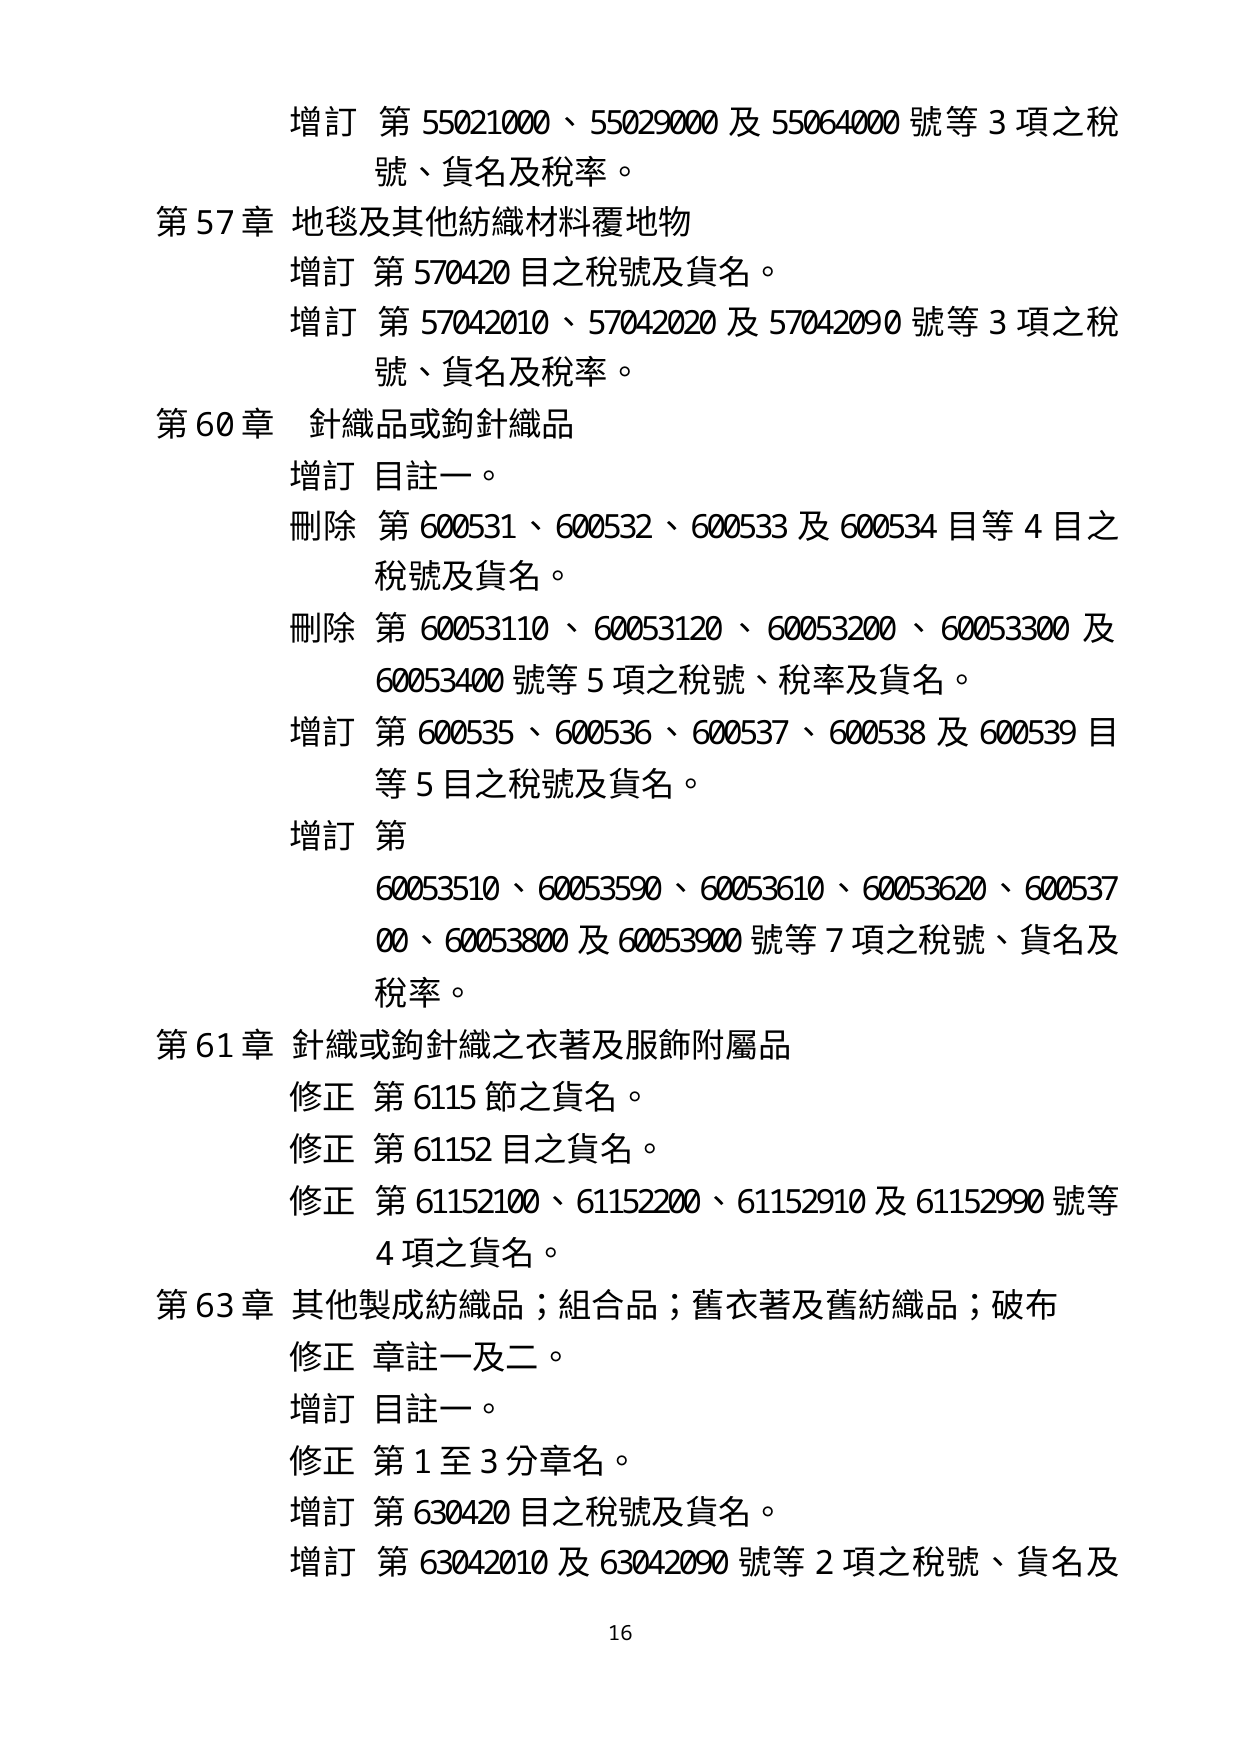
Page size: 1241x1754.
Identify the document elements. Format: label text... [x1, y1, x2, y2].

text 修正 第61152100、61152200、61152910及61152990號等4項之貨名。 [289, 1172, 1120, 1276]
text 增訂 第63042010及63042090號等2項之稅號、貨名及 [289, 1534, 1120, 1584]
text 增訂 第60053510、60053590、60053610、60053620、60053700、60053800及60053900號等7項之稅號、貨名及稅率。 [289, 807, 1120, 1015]
text 修正 第1至3分章名。 [289, 1432, 1120, 1484]
text 第61章 針織或鉤針織之衣著及服飾附屬品 [155, 1015, 1120, 1067]
text 增訂 第600535、600536、600537、600538及600539目等5目之稅號及貨名。 [289, 703, 1120, 807]
text 增訂 第55021000、55029000及55064000號等3項之稅號、貨名及稅率。 [289, 94, 1120, 194]
text 增訂 第570420目之稅號及貨名。 [289, 244, 1120, 294]
text 第63章 其他製成紡織品；組合品；舊衣著及舊紡織品；破布 [155, 1276, 1120, 1328]
text 第60章 針織品或鉤針織品 [155, 394, 1120, 447]
text 增訂 目註一。 [289, 447, 1120, 499]
text 第57章 地毯及其他紡織材料覆地物 [155, 194, 1120, 244]
text 刪除 第600531、600532、600533及600534目等4目之稅號及貨名。 [289, 499, 1120, 599]
text 修正 章註一及二。 [289, 1328, 1120, 1380]
text 增訂 第630420目之稅號及貨名。 [289, 1484, 1120, 1534]
text 修正 第6115節之貨名。 [289, 1067, 1120, 1119]
text 增訂 目註一。 [289, 1380, 1120, 1432]
text 修正 第61152目之貨名。 [289, 1119, 1120, 1172]
text 刪除 第60053110、60053120、60053200、60053300及60053400號等5項之稅號、稅率及貨名。 [289, 599, 1120, 703]
text 增訂 第57042010、57042020及57042090號等3項之稅號、貨名及稅率。 [289, 294, 1120, 394]
